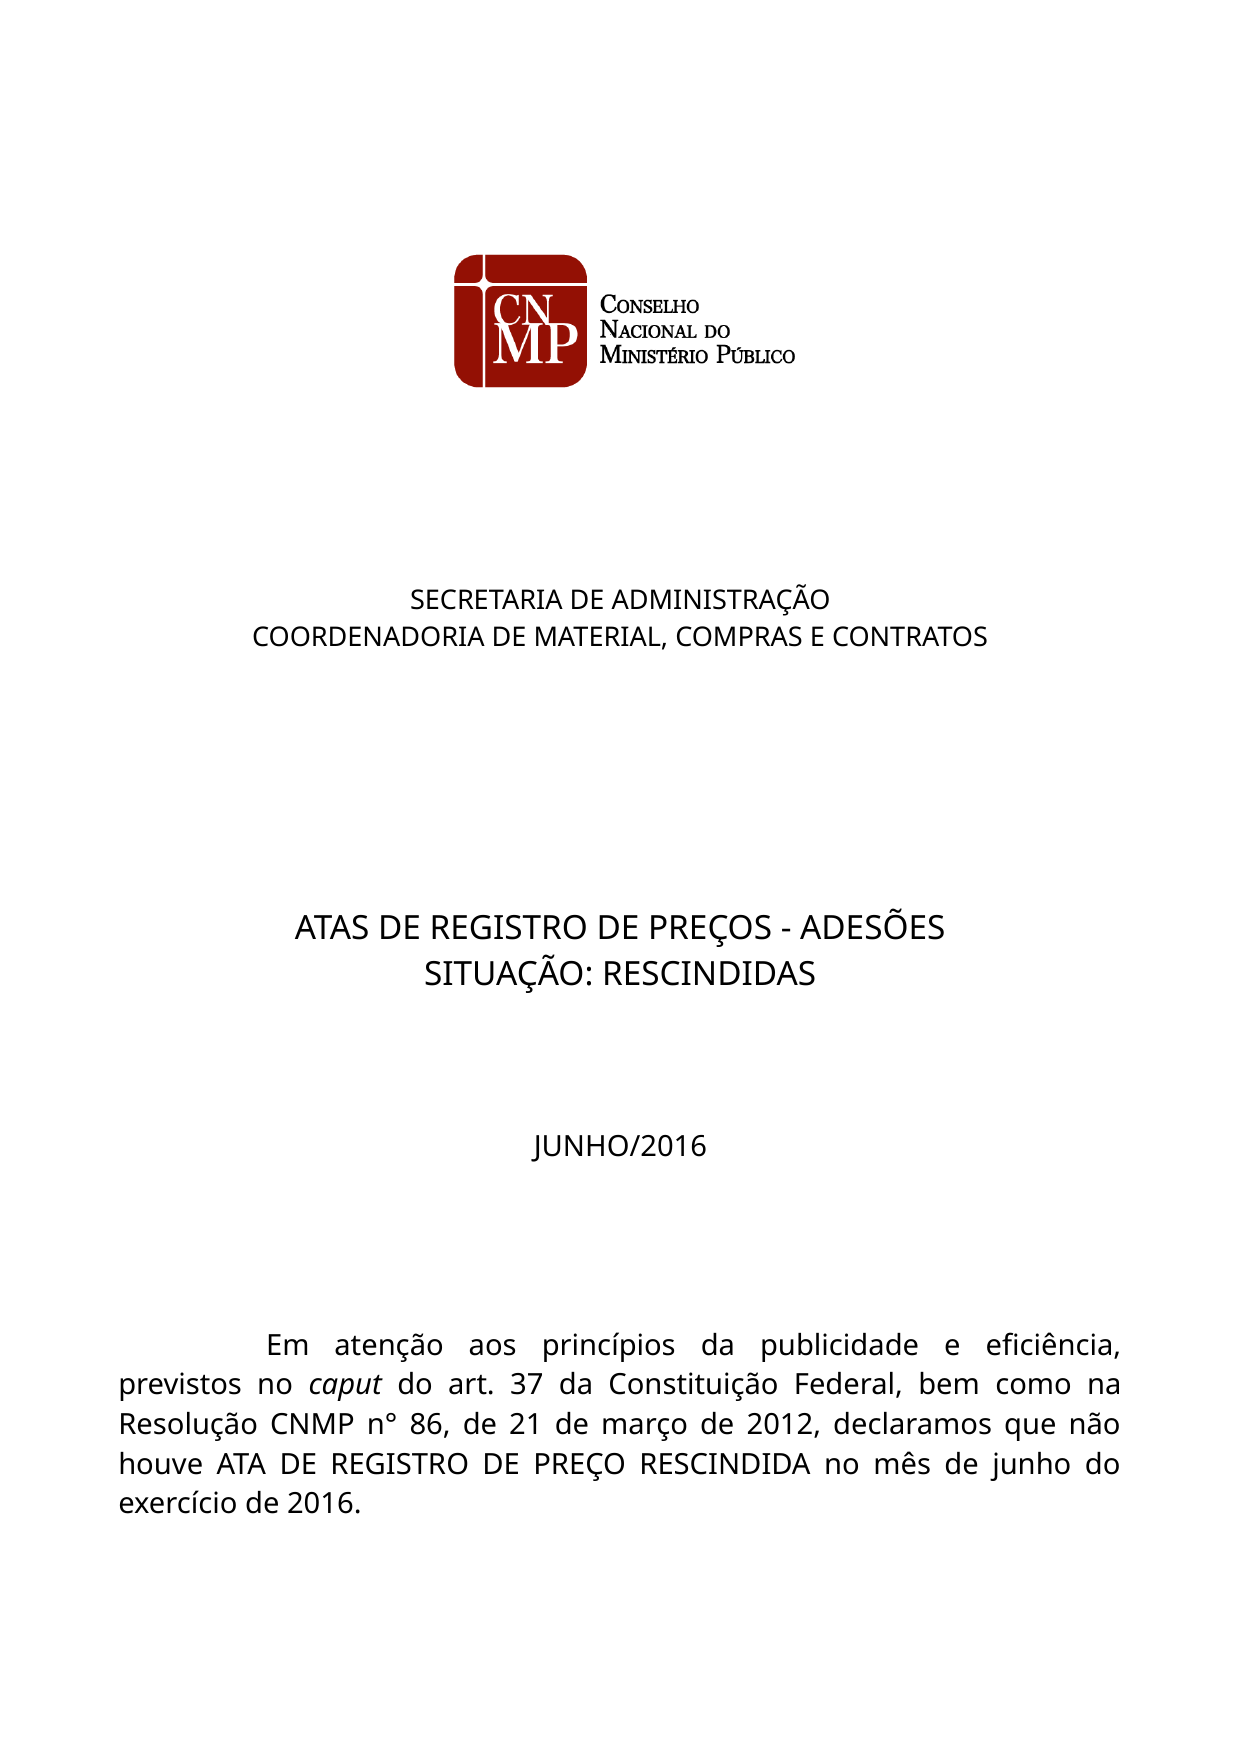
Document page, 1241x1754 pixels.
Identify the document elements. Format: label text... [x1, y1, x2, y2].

text SECRETARIA DE ADMINISTRAÇÃO [118, 581, 1122, 617]
text COORDENADORIA DE MATERIAL, COMPRAS E CONTRATOS [118, 617, 1122, 654]
text JUNHO/2016 [118, 1126, 1122, 1165]
text Em atenção aos princípios da publicidade e eficiência, previstos no caput do art. 37 da Constituição Federal, bem como na Resolução CNMP n° 86, de 21 de março de 2012, declaramos que não houve ATA DE REGISTRO DE PREÇO RESCINDIDA no mês de junho do exercício de 2016. [118, 1324, 1122, 1522]
text SITUAÇÃO: RESCINDIDAS [118, 949, 1122, 995]
text ATAS DE REGISTRO DE PREÇOS - ADESÕES [118, 904, 1122, 949]
